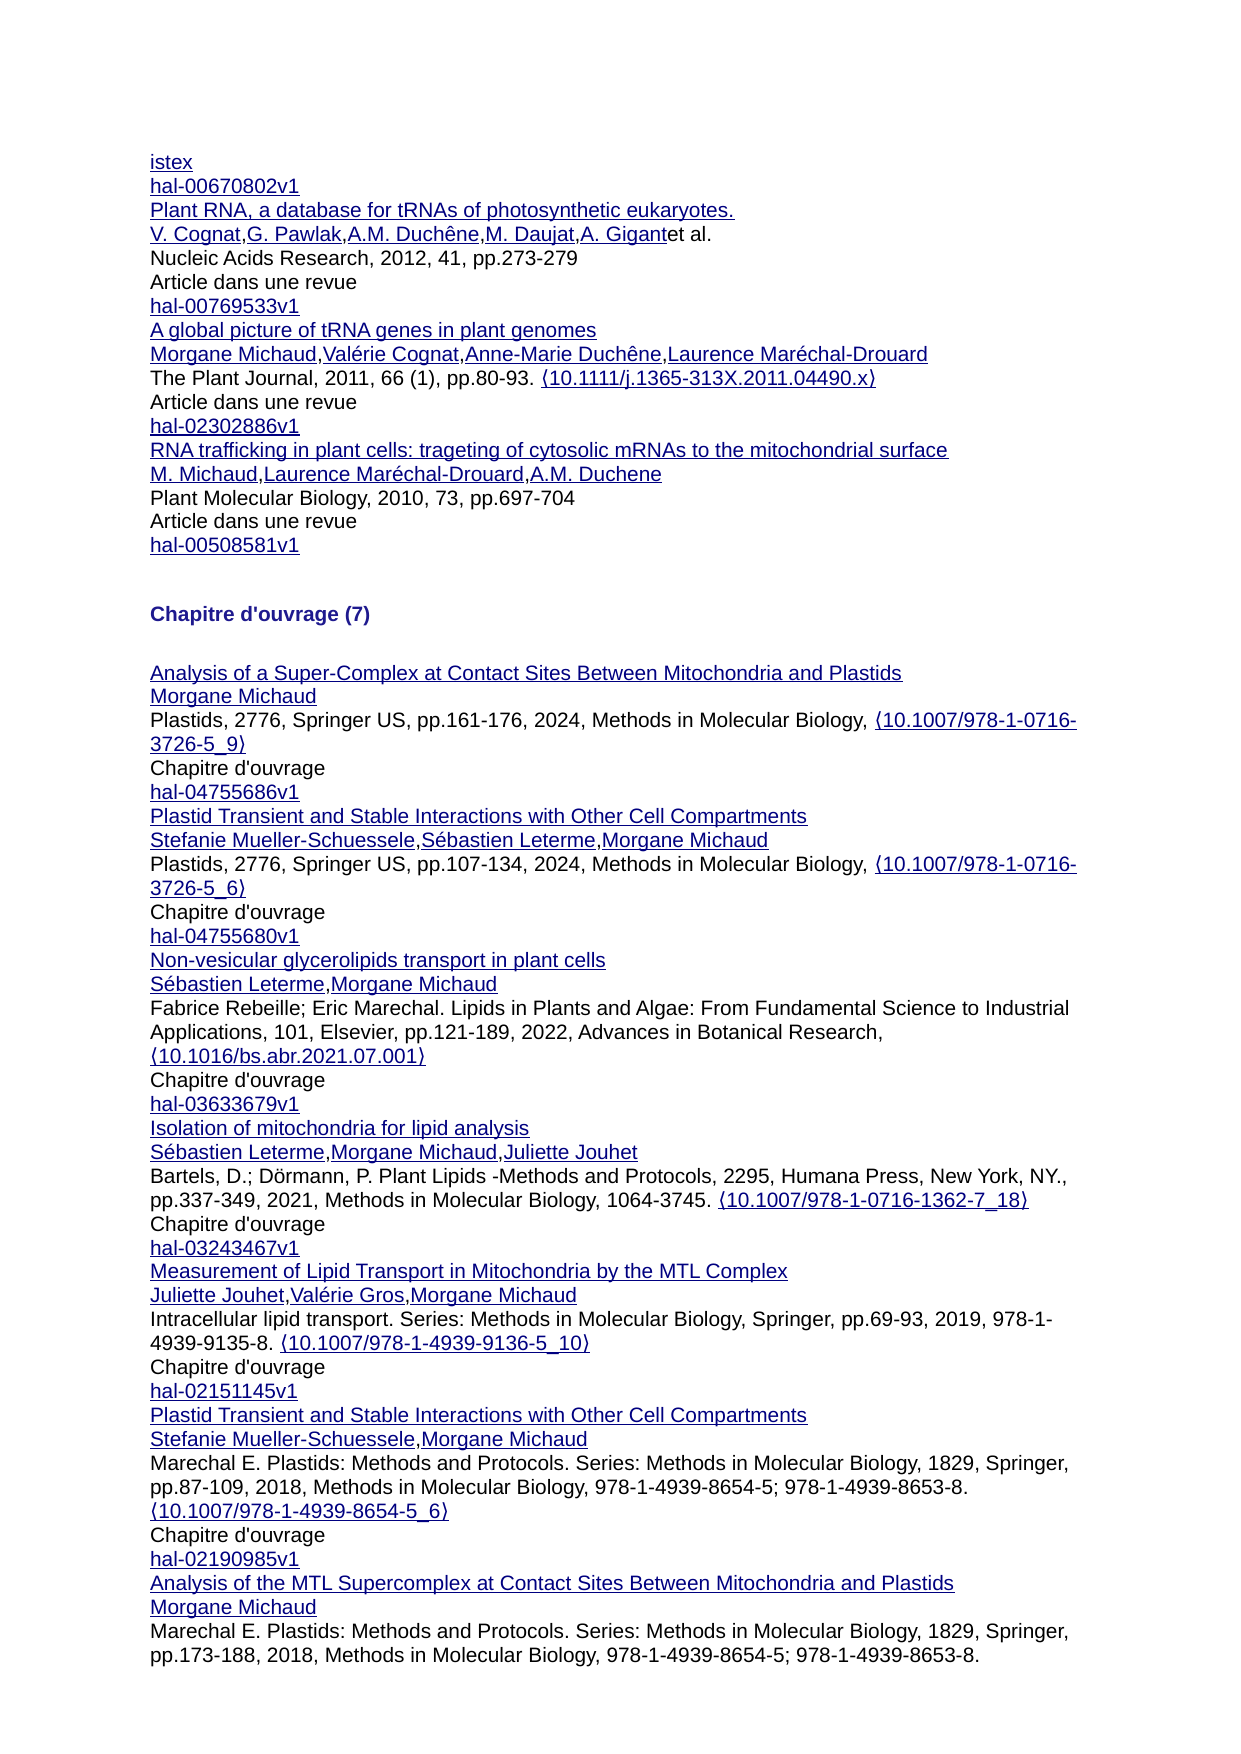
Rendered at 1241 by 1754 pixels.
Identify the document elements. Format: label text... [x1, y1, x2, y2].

table_cell Plant RNA, a database for tRNAs of photosynthetic eukaryotes. V. Cognat,G. Pawlak,A.M. Duchêne,M. Daujat,A. Gigantet al. Nucleic Acids Research, 2012, 41, pp.273-279 Article dans une revue hal-00769533v1 [150, 198, 1090, 318]
table_header Analysis of a Super-Complex at Contact Sites Between Mitochondria and Plastids Morgane Michaud Plastids, 2776, Springer US, pp.161-176, 2024, Methods in Molecular Biology, ⟨10.1007/978-1-0716-3726-5_9⟩ Chapitre d'ouvrage hal-04755686v1 [150, 660, 1090, 804]
table_cell istex hal-00670802v1 [150, 150, 1090, 198]
table_cell A global picture of tRNA genes in plant genomes Morgane Michaud,Valérie Cognat,Anne-Marie Duchêne,Laurence Maréchal-Drouard The Plant Journal, 2011, 66 (1), pp.80-93. ⟨10.1111/j.1365-313X.2011.04490.x⟩ Article dans une revue hal-02302886v1 [150, 318, 1090, 437]
table_cell Plastid Transient and Stable Interactions with Other Cell Compartments Stefanie Mueller-Schuessele,Sébastien Leterme,Morgane Michaud Plastids, 2776, Springer US, pp.107-134, 2024, Methods in Molecular Biology, ⟨10.1007/978-1-0716-3726-5_6⟩ Chapitre d'ouvrage hal-04755680v1 [150, 804, 1090, 948]
table_cell Plastid Transient and Stable Interactions with Other Cell Compartments Stefanie Mueller-Schuessele,Morgane Michaud Marechal E. Plastids: Methods and Protocols. Series: Methods in Molecular Biology, 1829, Springer, pp.87-109, 2018, Methods in Molecular Biology, 978-1-4939-8654-5; 978-1-4939-8653-8. ⟨10.1007/978-1-4939-8654-5_6⟩ Chapitre d'ouvrage hal-02190985v1 [150, 1403, 1090, 1571]
table_cell Isolation of mitochondria for lipid analysis Sébastien Leterme,Morgane Michaud,Juliette Jouhet Bartels, D.; Dörmann, P. Plant Lipids -Methods and Protocols, 2295, Humana Press, New York, NY., pp.337-349, 2021, Methods in Molecular Biology, 1064-3745. ⟨10.1007/978-1-0716-1362-7_18⟩ Chapitre d'ouvrage hal-03243467v1 [150, 1116, 1090, 1259]
table_cell RNA trafficking in plant cells: trageting of cytosolic mRNAs to the mitochondrial surface M. Michaud,Laurence Maréchal-Drouard,A.M. Duchene Plant Molecular Biology, 2010, 73, pp.697-704 Article dans une revue hal-00508581v1 [150, 438, 1090, 557]
table_cell Analysis of the MTL Supercomplex at Contact Sites Between Mitochondria and Plastids Morgane Michaud Marechal E. Plastids: Methods and Protocols. Series: Methods in Molecular Biology, 1829, Springer, pp.173-188, 2018, Methods in Molecular Biology, 978-1-4939-8654-5; 978-1-4939-8653-8. [150, 1571, 1090, 1667]
table_cell Non-vesicular glycerolipids transport in plant cells Sébastien Leterme,Morgane Michaud Fabrice Rebeille; Eric Marechal. Lipids in Plants and Algae: From Fundamental Science to Industrial Applications, 101, Elsevier, pp.121-189, 2022, Advances in Botanical Research, ⟨10.1016/bs.abr.2021.07.001⟩ Chapitre d'ouvrage hal-03633679v1 [150, 948, 1090, 1116]
table_cell Measurement of Lipid Transport in Mitochondria by the MTL Complex Juliette Jouhet,Valérie Gros,Morgane Michaud Intracellular lipid transport. Series: Methods in Molecular Biology, Springer, pp.69-93, 2019, 978-1-4939-9135-8. ⟨10.1007/978-1-4939-9136-5_10⟩ Chapitre d'ouvrage hal-02151145v1 [150, 1259, 1090, 1403]
subtitle Chapitre d'ouvrage (7) [150, 602, 1090, 626]
